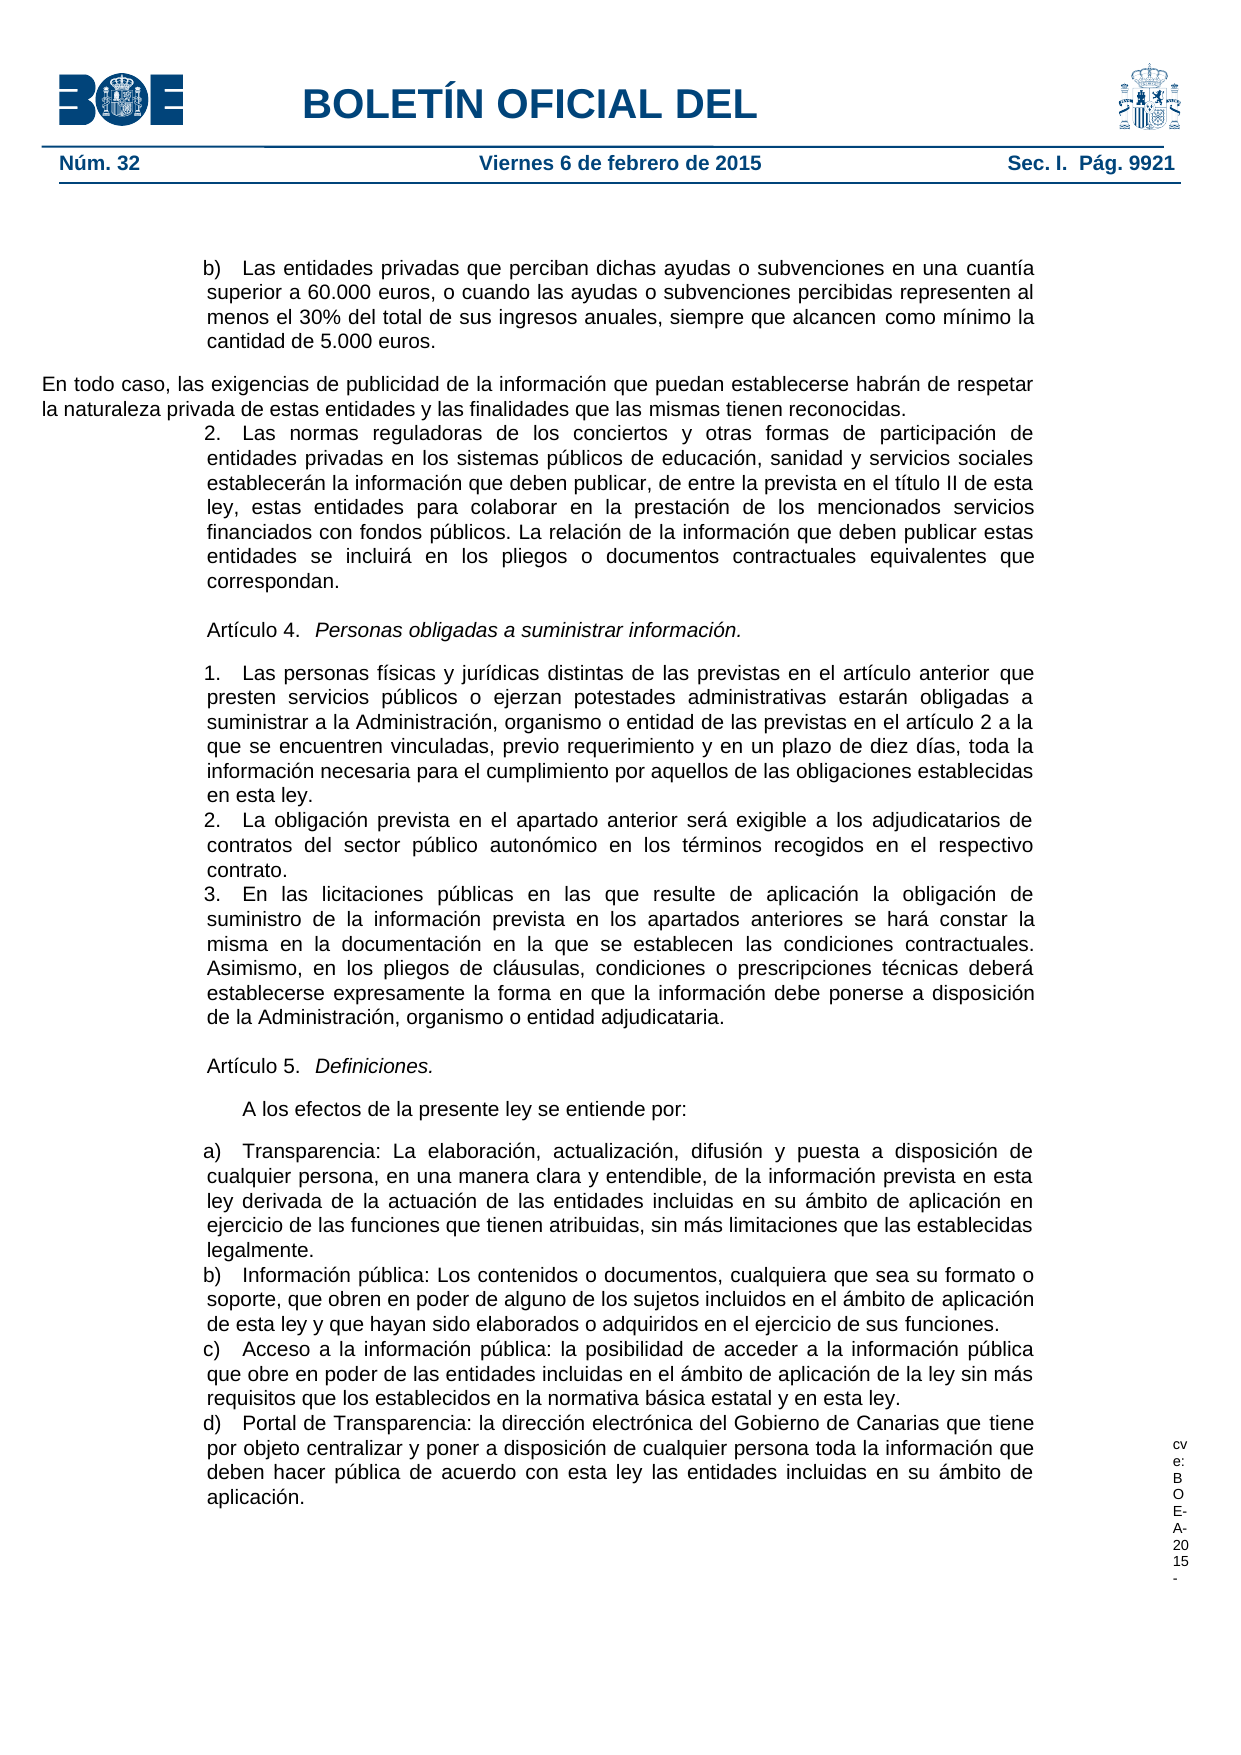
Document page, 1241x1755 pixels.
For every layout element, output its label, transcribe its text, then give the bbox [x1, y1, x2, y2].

text En todo caso, las exigencias de publicidad de la información que puedan establecerse habrán de respetar la naturaleza privada de estas entidades y las finalidades que las mismas tienen reconocidas. [42, 372, 1034, 420]
list La obligación prevista en el apartado anterior será exigible a los adjudicatarios de contratos del sector público autonómico en los términos recogidos en el respectivo contrato. [168, 808, 1034, 881]
text Artículo 5. Definiciones. [207, 1054, 1199, 1078]
list Portal de Transparencia: la dirección electrónica del Gobierno de Canarias que tiene por objeto centralizar y poner a disposición de cualquier persona toda la información que deben hacer pública de acuerdo con esta ley las entidades incluidas en su ámbito de aplicación. [167, 1411, 1034, 1508]
list cve: BOE-A-2015-1114 [1173, 1436, 1191, 1587]
list Las personas físicas y jurídicas distintas de las previstas en el artículo anterior que presten servicios públicos o ejerzan potestades administrativas estarán obligadas a suministrar a la Administración, organismo o entidad de las previstas en el artículo 2 a la que se encuentren vinculadas, previo requerimiento y en un plazo de diez días, toda la información necesaria para el cumplimiento por aquellos de las obligaciones establecidas en esta ley. [168, 660, 1034, 807]
list En las licitaciones públicas en las que resulte de aplicación la obligación de suministro de la información prevista en los apartados anteriores se hará constar la misma en la documentación en la que se establecen las condiciones contractuales. Asimismo, en los pliegos de cláusulas, condiciones o prescripciones técnicas deberá establecerse expresamente la forma en que la información debe ponerse a disposición de la Administración, organismo o entidad adjudicataria. [168, 882, 1035, 1029]
list Las entidades privadas que perciban dichas ayudas o subvenciones en una cuantía superior a 60.000 euros, o cuando las ayudas o subvenciones percibidas representen al menos el 30% del total de sus ingresos anuales, siempre que alcancen como mínimo la cantidad de 5.000 euros. [167, 256, 1034, 353]
list Transparencia: La elaboración, actualización, difusión y puesta a disposición de cualquier persona, en una manera clara y entendible, de la información prevista en esta ley derivada de la actuación de las entidades incluidas en su ámbito de aplicación en ejercicio de las funciones que tienen atribuidas, sin más limitaciones que las establecidas legalmente. [167, 1139, 1034, 1262]
text Artículo 4. Personas obligadas a suministrar información. [207, 618, 1199, 642]
subtitle Núm. 32 Viernes 6 de febrero de 2015 Sec. I. Pág. 9921 [59, 151, 1199, 175]
list Información pública: Los contenidos o documentos, cualquiera que sea su formato o soporte, que obren en poder de alguno de los sujetos incluidos en el ámbito de aplicación de esta ley y que hayan sido elaborados o adquiridos en el ejercicio de sus funciones. [167, 1263, 1034, 1336]
list Acceso a la información pública: la posibilidad de acceder a la información pública que obre en poder de las entidades incluidas en el ámbito de aplicación de la ley sin más requisitos que los establecidos en la normativa básica estatal y en esta ley. [167, 1337, 1034, 1410]
text A los efectos de la presente ley se entiende por: [242, 1097, 1199, 1121]
list Las normas reguladoras de los conciertos y otras formas de participación de entidades privadas en los sistemas públicos de educación, sanidad y servicios sociales establecerán la información que deben publicar, de entre la prevista en el título II de esta ley, estas entidades para colaborar en la prestación de los mencionados servicios financiados con fondos públicos. La relación de la información que deben publicar estas entidades se incluirá en los pliegos o documentos contractuales equivalentes que correspondan. [168, 421, 1035, 593]
